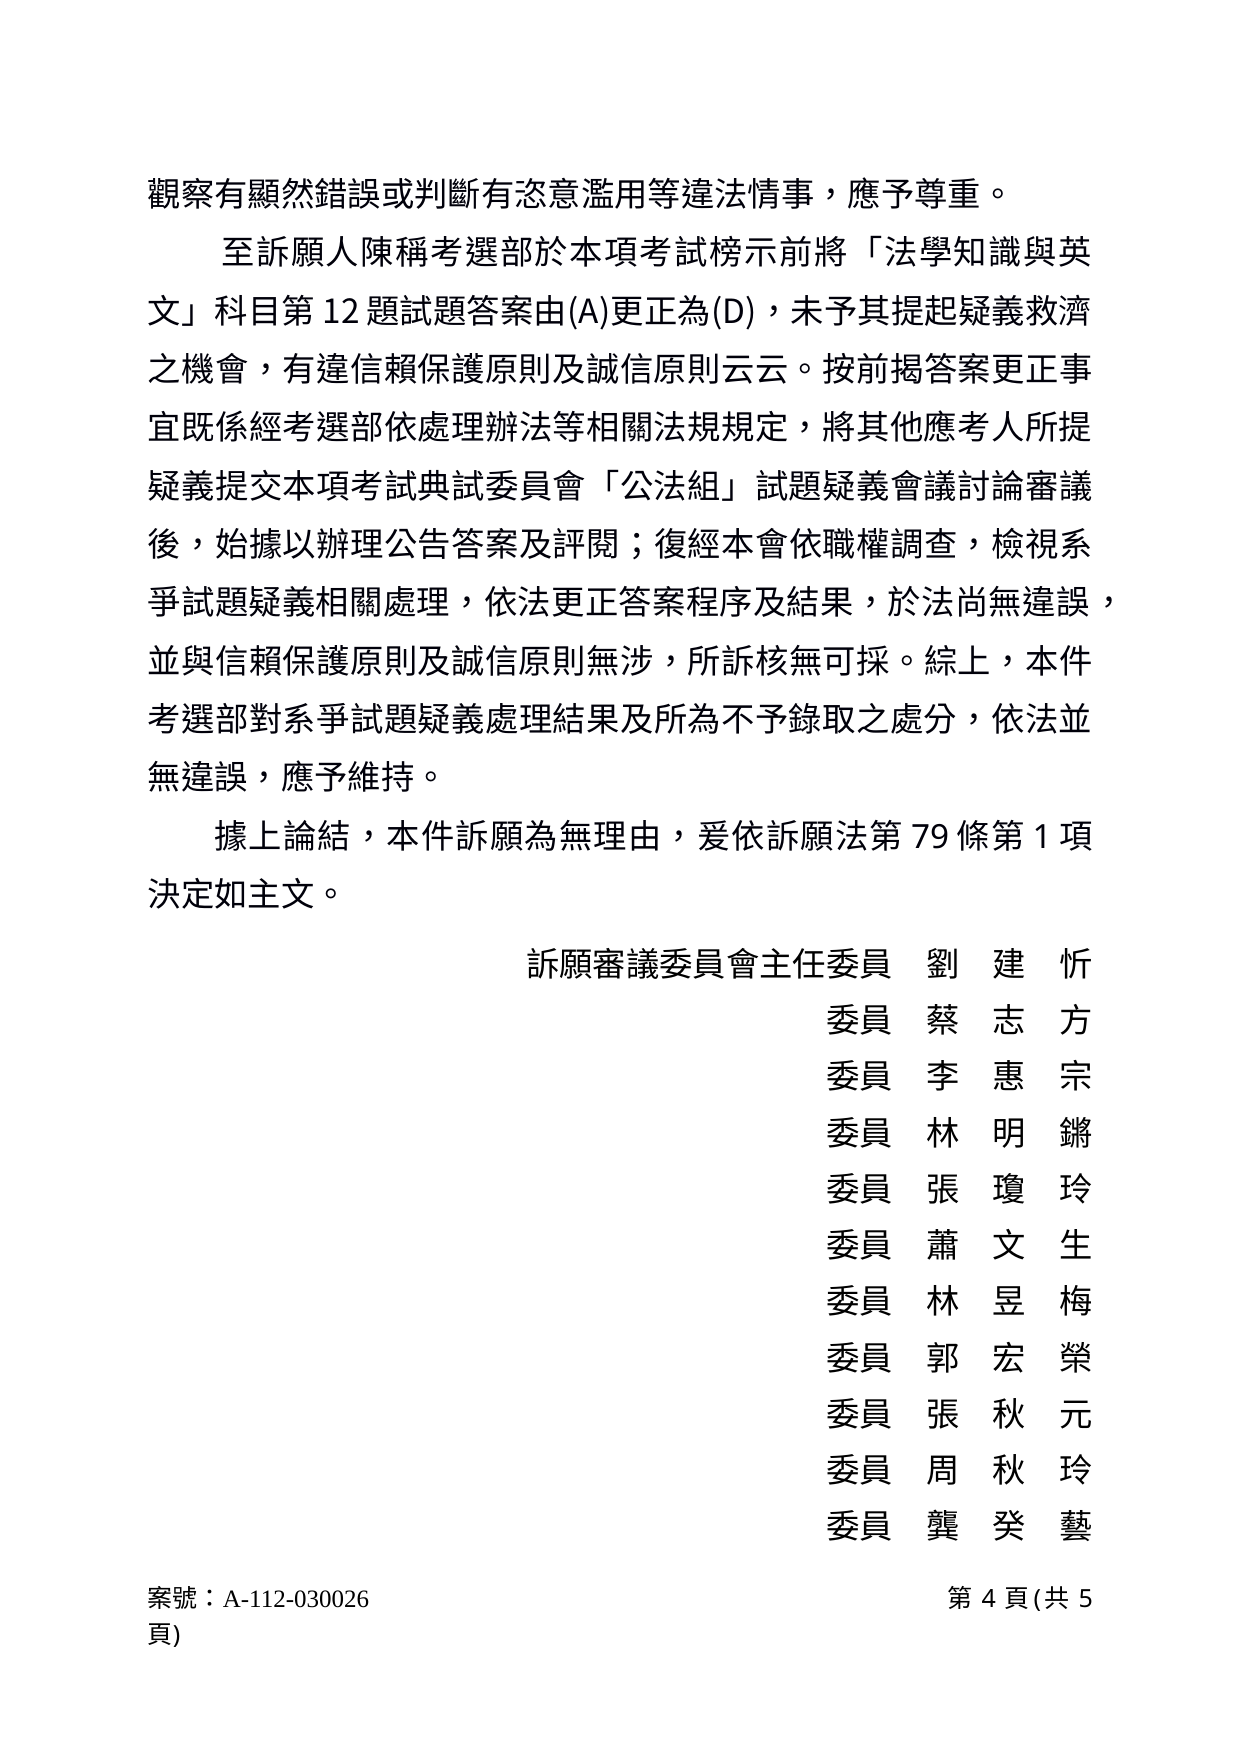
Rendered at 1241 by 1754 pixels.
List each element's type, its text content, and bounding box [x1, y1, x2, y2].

text 委員 林 昱 梅 [173, 1256, 1092, 1312]
text 委員 郭 宏 榮 [173, 1312, 1092, 1368]
text 委員 張 秋 元 [173, 1368, 1092, 1424]
text 委員 林 明 鏘 [173, 1087, 1092, 1143]
text 至訴願人陳稱考選部於本項考試榜示前將「法學知識與英文」科目第12題試題答案由(A)更正為(D)，未予其提起疑義救濟之機會，有違信賴保護原則及誠信原則云云。按前揭答案更正事宜既係經考選部依處理辦法等相關法規規定，將其他應考人所提疑義提交本項考試典試委員會「公法組」試題疑義會議討論審議後，始據以辦理公告答案及評閱；復經本會依職權調查，檢視系爭試題疑義相關處理，依法更正答案程序及結果，於法尚無違誤，並與信賴保護原則及誠信原則無涉，所訴核無可採。綜上，本件考選部對系爭試題疑義處理結果及所為不予錄取之處分，依法並無違誤，應予維持。 [148, 218, 1092, 801]
text 委員 李 惠 宗 [173, 1031, 1092, 1087]
text 委員 龔 癸 藝 [173, 1481, 1092, 1537]
text 委員 蔡 志 方 [173, 974, 1092, 1031]
text 委員 張 瓊 玲 [173, 1143, 1092, 1199]
text 委員 周 秋 玲 [173, 1424, 1092, 1481]
text 觀察有顯然錯誤或判斷有恣意濫用等違法情事，應予尊重。 [148, 160, 1092, 218]
text 據上論結，本件訴願為無理由，爰依訴願法第79條第1項決定如主文。 [148, 801, 1092, 918]
text 委員 蕭 文 生 [173, 1199, 1092, 1256]
text 訴願審議委員會主任委員 劉 建 忻 [173, 918, 1092, 974]
